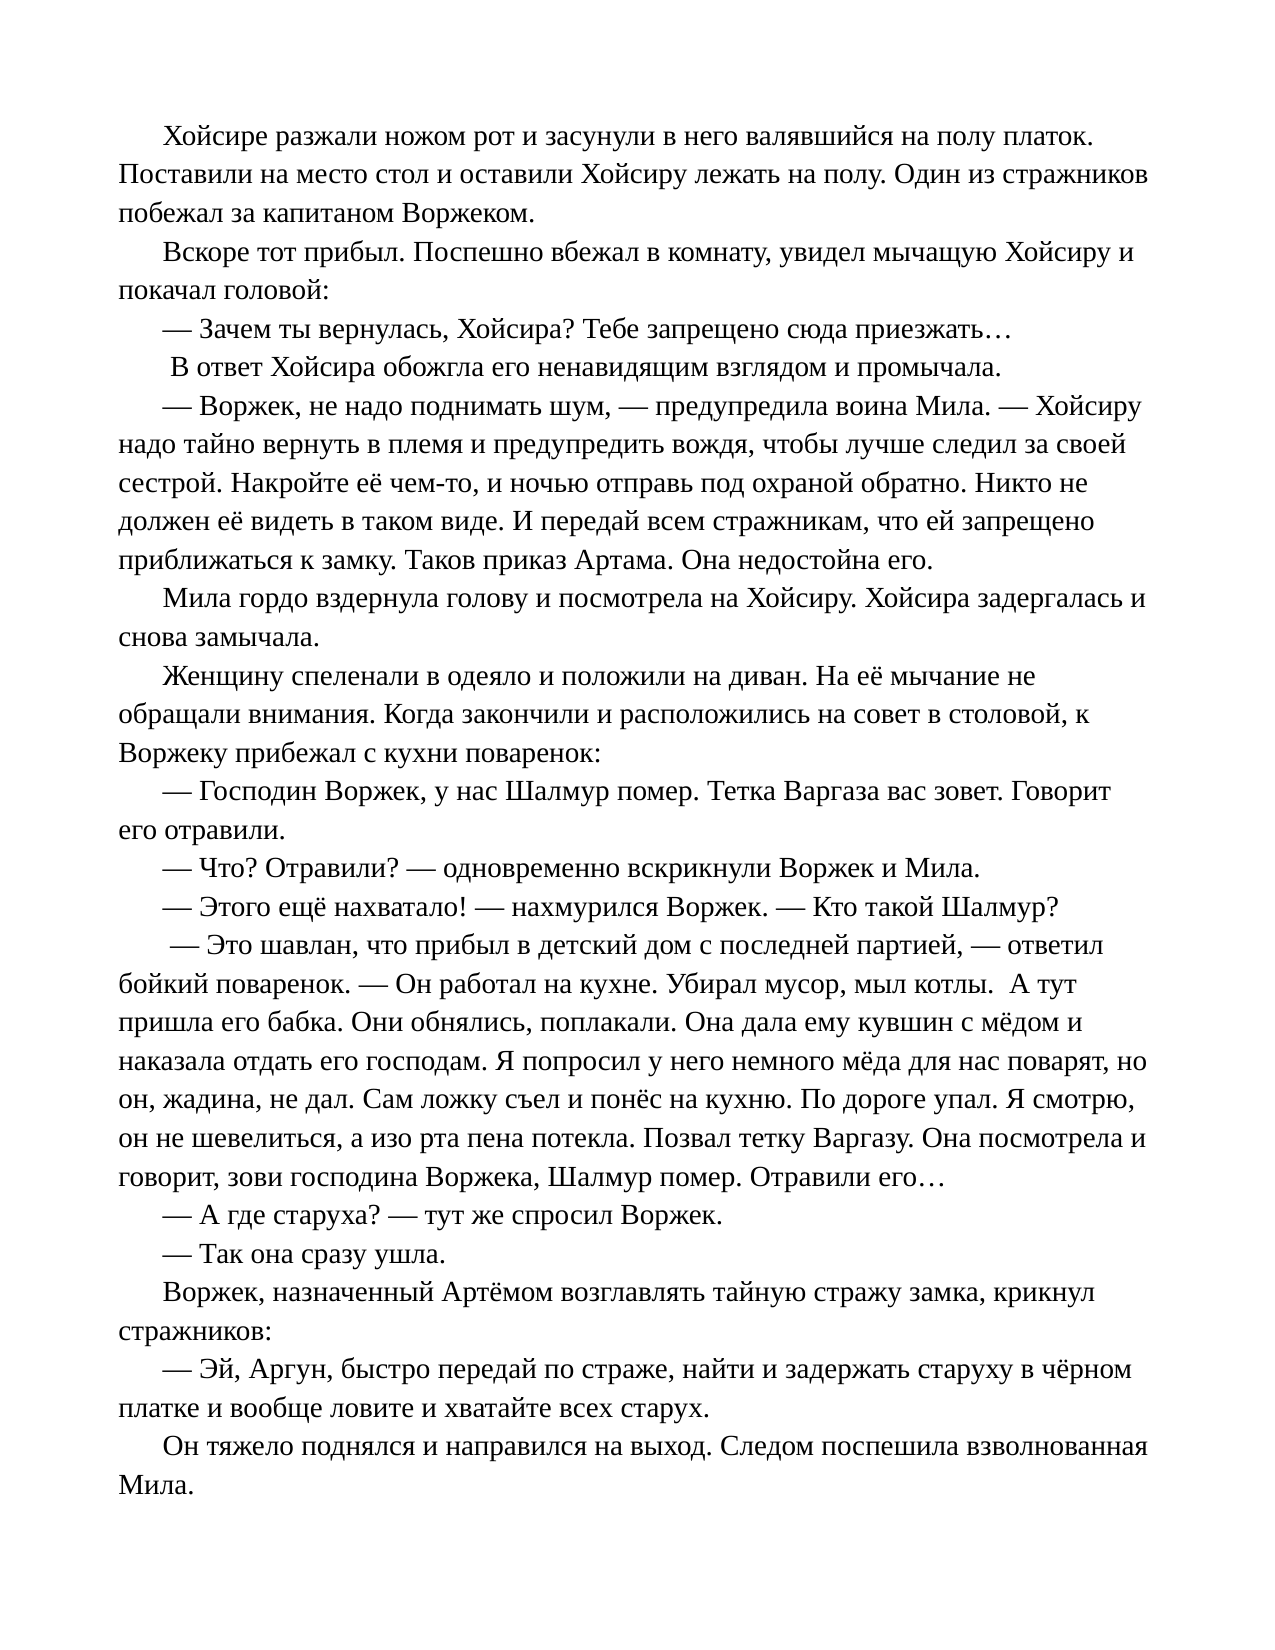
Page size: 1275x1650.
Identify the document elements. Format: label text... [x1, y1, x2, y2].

text — Воржек, не надо поднимать шум, — предупредила воина Мила. — Хойсиру надо тайно вернуть в племя и предупредить вождя, чтобы лучше следил за своей сестрой. Накройте её чем-то, и ночью отправь под охраной обратно. Никто не должен её видеть в таком виде. И передай всем стражникам, что ей запрещено приближаться к замку. Таков приказ Артама. Она недостойна его. [118, 388, 1157, 576]
text Воржек, назначенный Артёмом возглавлять тайную стражу замка, крикнул стражников: [118, 1274, 1157, 1346]
text Вскоре тот прибыл. Поспешно вбежал в комнату, увидел мычащую Хойсиру и покачал головой: [118, 234, 1157, 306]
text — Так она сразу ушла. [118, 1236, 1157, 1269]
text — Это шавлан, что прибыл в детский дом с последней партией, — ответил бойкий поваренок. — Он работал на кухне. Убирал мусор, мыл котлы. А тут пришла его бабка. Они обнялись, поплакали. Она дала ему кувшин с мёдом и наказала отдать его господам. Я попросил у него немного мёда для нас поварят, но он, жадина, не дал. Сам ложку съел и понёс на кухню. По дороге упал. Я смотрю, он не шевелиться, а изо рта пена потекла. Позвал тетку Варгазу. Она посмотрела и говорит, зови господина Воржека, Шалмур помер. Отравили его… [118, 927, 1157, 1192]
text Мила гордо вздернула голову и посмотрела на Хойсиру. Хойсира задергалась и снова замычала. [118, 581, 1157, 653]
text Он тяжело поднялся и направился на выход. Следом поспешила взволнованная Мила. [118, 1428, 1157, 1501]
text В ответ Хойсира обожгла его ненавидящим взглядом и промычала. [118, 349, 1157, 383]
text — Что? Отравили? — одновременно вскрикнули Воржек и Мила. [118, 850, 1157, 884]
text — Господин Воржек, у нас Шалмур помер. Тетка Варгаза вас зовет. Говорит его отравили. [118, 773, 1157, 845]
text — Эй, Аргун, быстро передай по страже, найти и задержать старуху в чёрном платке и вообще ловите и хватайте всех старух. [118, 1351, 1157, 1423]
text Женщину спеленали в одеяло и положили на диван. На её мычание не обращали внимания. Когда закончили и расположились на совет в столовой, к Воржеку прибежал с кухни поваренок: [118, 658, 1157, 768]
text Хойсире разжали ножом рот и засунули в него валявшийся на полу платок. Поставили на место стол и оставили Хойсиру лежать на полу. Один из стражников побежал за капитаном Воржеком. [118, 118, 1157, 229]
text — Зачем ты вернулась, Хойсира? Тебе запрещено сюда приезжать… [118, 311, 1157, 344]
text — А где старуха? — тут же спросил Воржек. [118, 1197, 1157, 1231]
text — Этого ещё нахватало! — нахмурился Воржек. — Кто такой Шалмур? [118, 889, 1157, 922]
